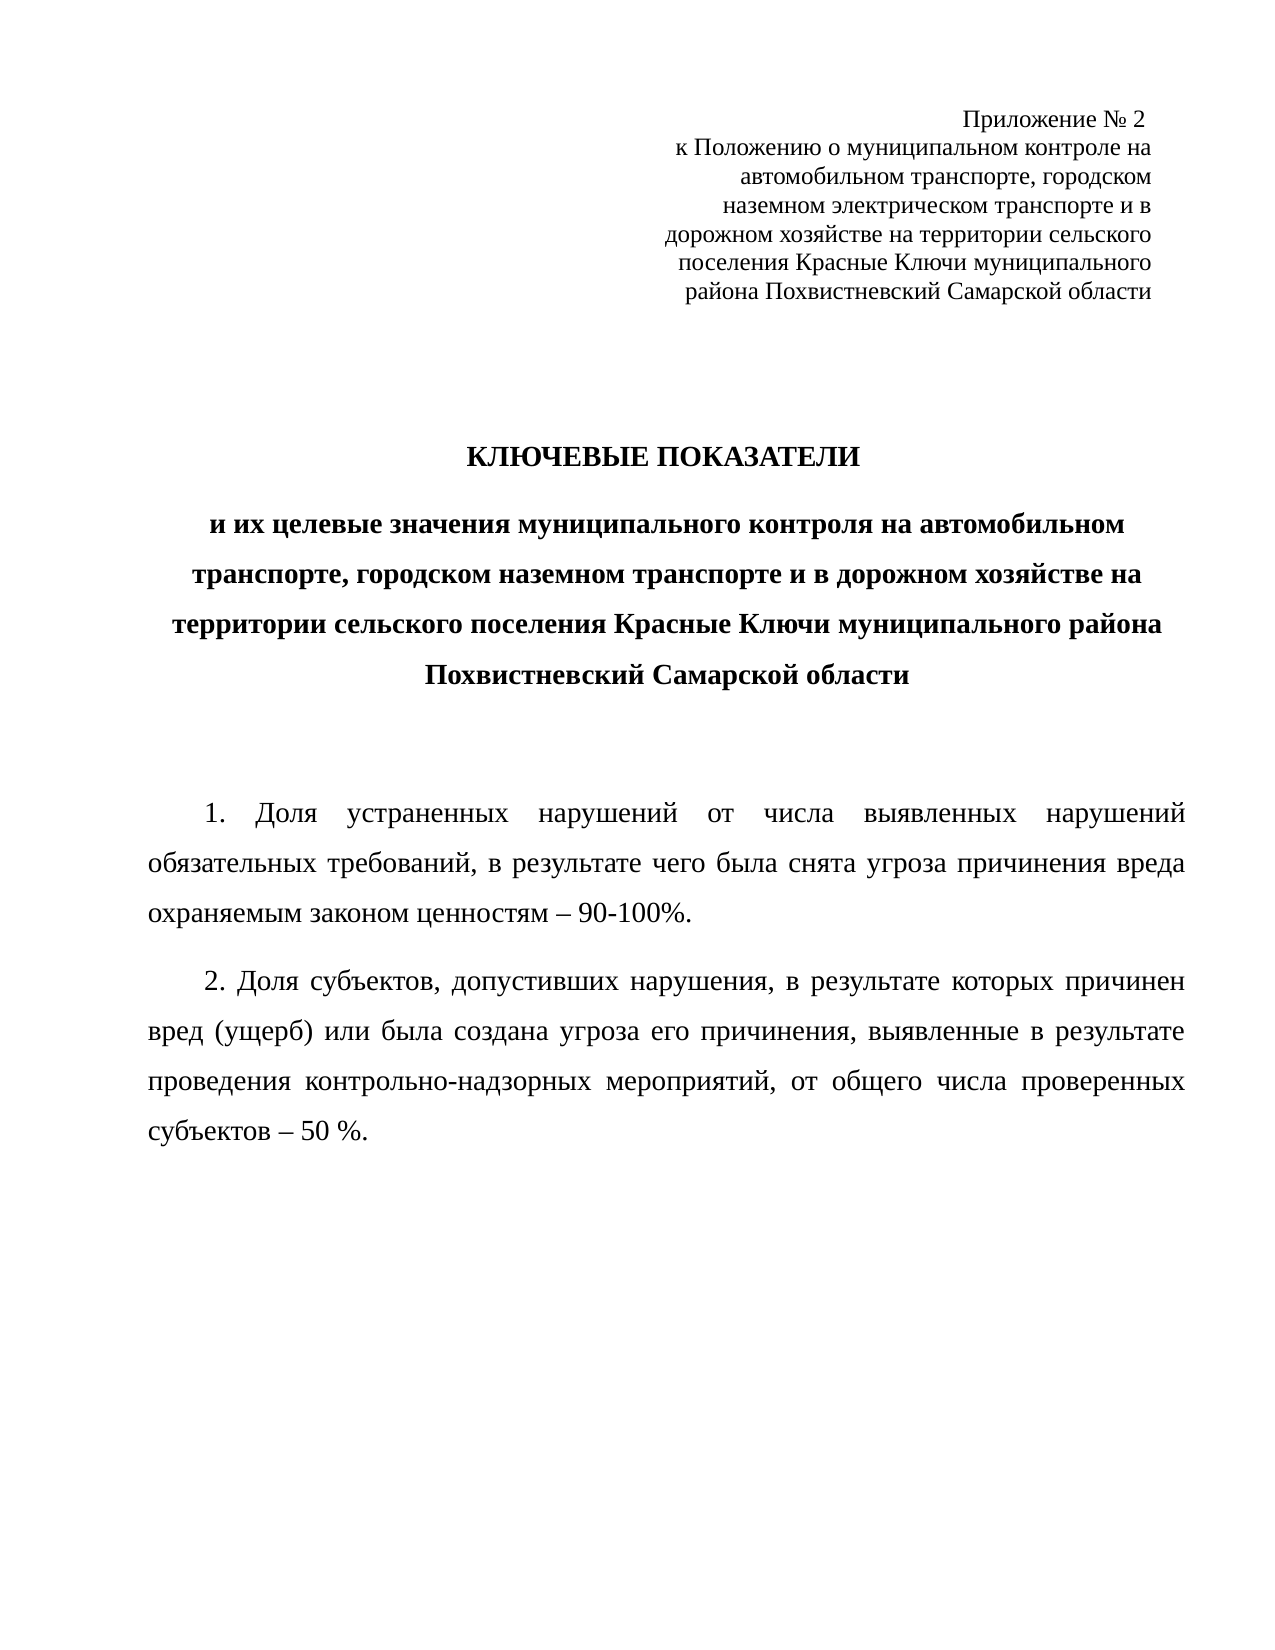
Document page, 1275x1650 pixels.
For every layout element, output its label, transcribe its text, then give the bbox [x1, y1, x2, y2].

text КЛЮЧЕВЫЕ ПОКАЗАТЕЛИ [148, 439, 1186, 472]
text 1. Доля устраненных нарушений от числа выявленных нарушений обязательных требований, в результате чего была снята угроза причинения вреда охраняемым законом ценностям – 90-100%. [148, 795, 1186, 929]
text 2. Доля субъектов, допустивших нарушения, в результате которых причинен вред (ущерб) или была создана угроза его причинения, выявленные в результате проведения контрольно-надзорных мероприятий, от общего числа проверенных субъектов – 50 %. [148, 963, 1186, 1147]
table_header [136, 104, 646, 305]
text и их целевые значения муниципального контроля на автомобильном транспорте, городском наземном транспорте и в дорожном хозяйстве на территории сельского поселения Красные Ключи муниципального района Похвистневский Самарской области [148, 506, 1186, 690]
table_header Приложение № 2 к Положению о муниципальном контроле на автомобильном транспорте, городском наземном электрическом транспорте и в дорожном хозяйстве на территории сельского поселения Красные Ключи муниципального района Похвистневский Самарской области [646, 104, 1163, 305]
